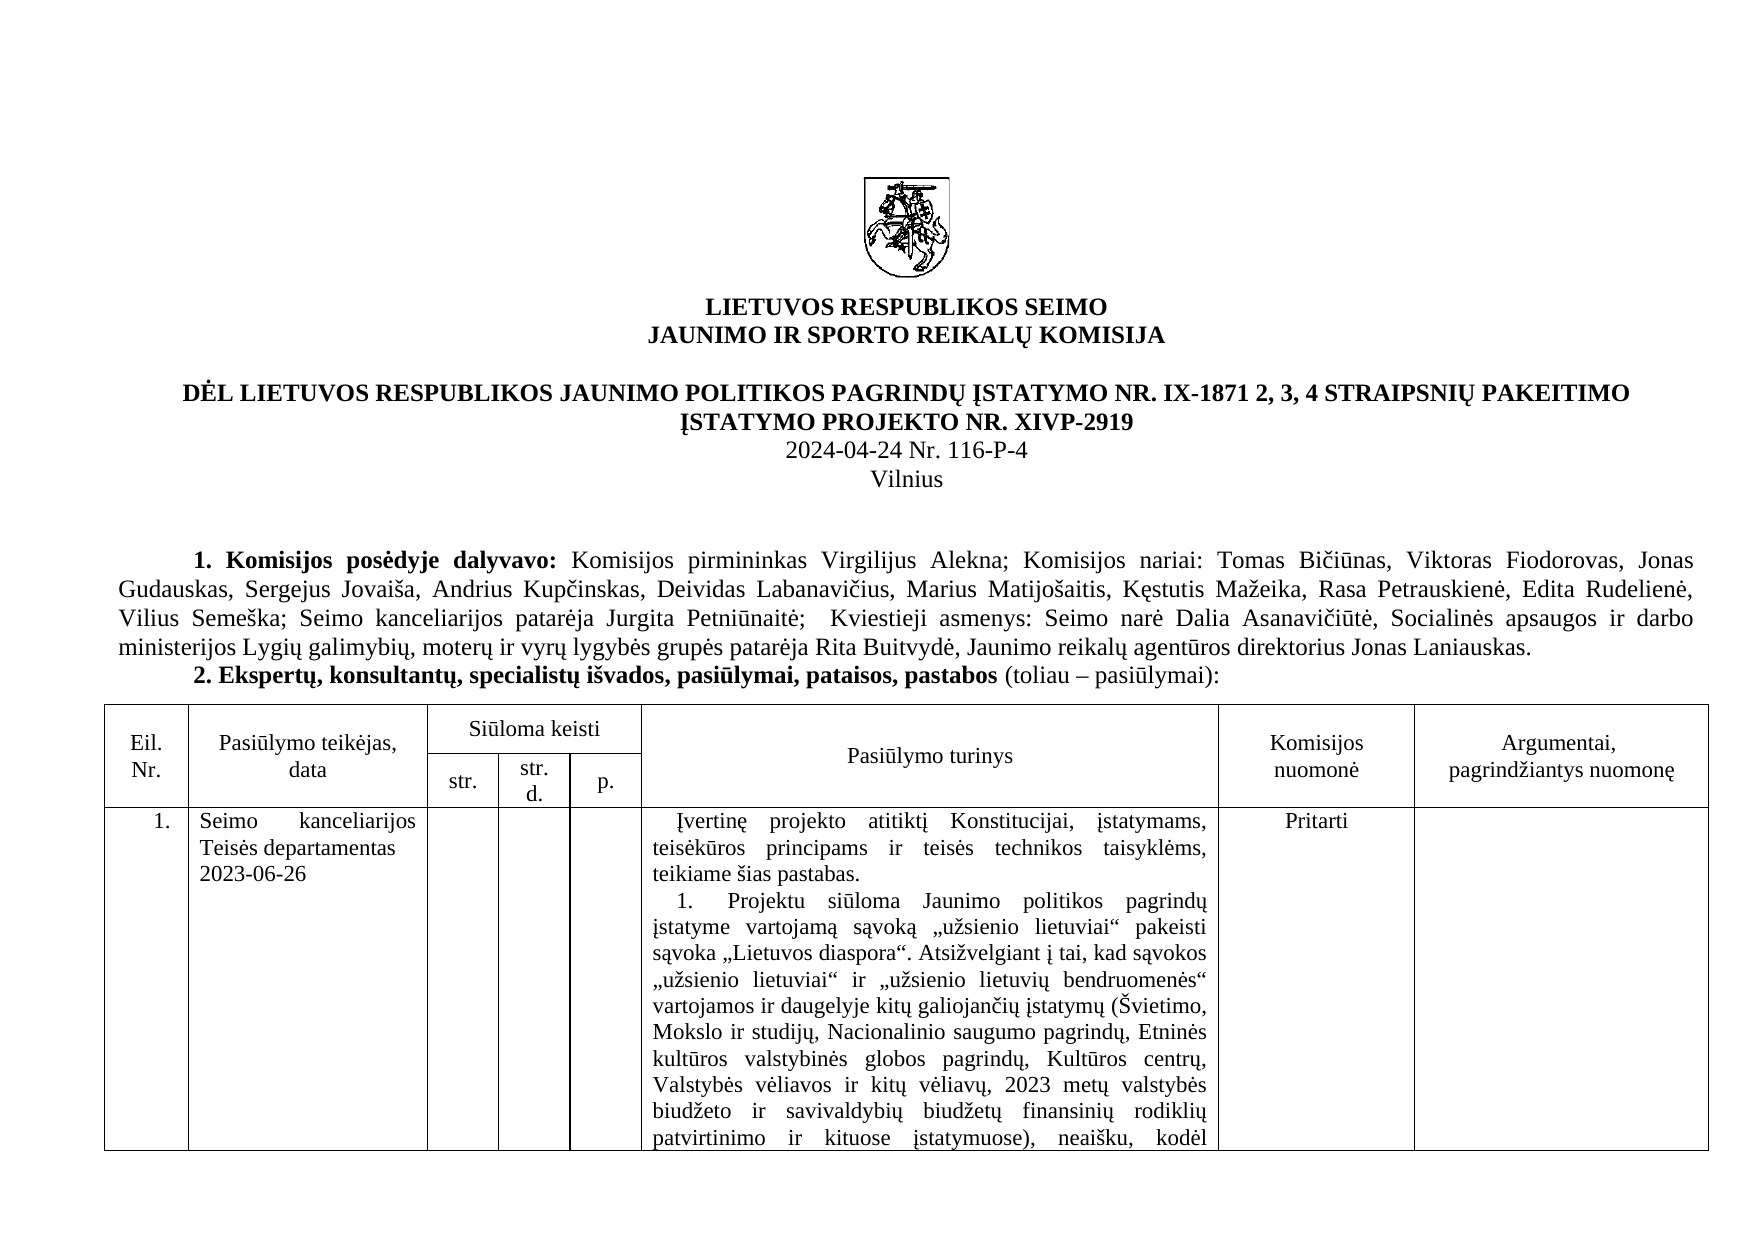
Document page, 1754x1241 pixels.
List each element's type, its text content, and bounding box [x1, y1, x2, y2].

table_cell Seimo kanceliarijos Teisės departamentas 2023-06-26 [189, 808, 427, 1150]
table_cell str. d. [499, 754, 569, 807]
table_cell [1415, 808, 1708, 1150]
table_cell [105, 808, 188, 1150]
table_cell Pritarti [1219, 808, 1414, 1150]
table_cell p. [571, 754, 641, 807]
table_header Argumentai, pagrindžiantys nuomonę [1415, 705, 1708, 807]
table_header Pasiūlymo teikėjas, data [189, 705, 427, 807]
text LIETUVOS RESPUBLIKOS SEIMO [118, 292, 1695, 320]
subtitle 2. Ekspertų, konsultantų, specialistų išvados, pasiūlymai, pataisos, pastabos (toliau – pasiūlymai): [118, 661, 1695, 689]
table_cell str. [428, 754, 498, 807]
text Vilnius [118, 464, 1695, 493]
table_header Pasiūlymo turinys [642, 705, 1218, 807]
table_cell [499, 808, 569, 1150]
table_header Eil. Nr. [105, 705, 188, 807]
text 2024-04-24 Nr. 116-P-4 [118, 435, 1695, 464]
table_cell Įvertinę projekto atitiktį Konstitucijai, įstatymams, teisėkūros principams ir teisės technikos taisyklėms, teikiame šias pastabas. 1. Projektu siūloma Jaunimo politikos pagrindų įstatyme vartojamą sąvoką „užsienio lietuviai“ pakeisti sąvoka „Lietuvos diaspora“. Atsižvelgiant į tai, kad sąvokos „užsienio lietuviai“ ir „užsienio lietuvių bendruomenės“ vartojamos ir daugelyje kitų galiojančių įstatymų (Švietimo, Mokslo ir studijų, Nacionalinio saugumo pagrindų, Etninės kultūros valstybinės globos pagrindų, Kultūros centrų, Valstybės vėliavos ir kitų vėliavų, 2023 metų valstybės biudžeto ir savivaldybių biudžetų finansinių rodiklių patvirtinimo ir kituose įstatymuose), neaišku, kodėl [642, 808, 1218, 1150]
table_cell [428, 808, 498, 1150]
text 1. Komisijos posėdyje dalyvavo: Komisijos pirmininkas Virgilijus Alekna; Komisijos nariai: Tomas Bičiūnas, Viktoras Fiodorovas, Jonas Gudauskas, Sergejus Jovaiša, Andrius Kupčinskas, Deividas Labanavičius, Marius Matijošaitis, Kęstutis Mažeika, Rasa Petrauskienė, Edita Rudelienė, Vilius Semeška; Seimo kanceliarijos patarėja Jurgita Petniūnaitė; Kviestieji asmenys: Seimo narė Dalia Asanavičiūtė, Socialinės apsaugos ir darbo ministerijos Lygių galimybių, moterų ir vyrų lygybės grupės patarėja Rita Buitvydė, Jaunimo reikalų agentūros direktorius Jonas Laniauskas. [118, 546, 1695, 661]
text DĖL LIETUVOS RESPUBLIKOS JAUNIMO POLITIKOS PAGRINDŲ ĮSTATYMO NR. IX-1871 2, 3, 4 STRAIPSNIŲ PAKEITIMO ĮSTATYMO PROJEKTO NR. XIVP-2919 [118, 378, 1695, 435]
text JAUNIMO IR SPORTO REIKALŲ KOMISIJA [118, 320, 1695, 349]
table_header Komisijos nuomonė [1219, 705, 1414, 807]
table_cell [571, 808, 641, 1150]
table_header Siūloma keisti [428, 705, 641, 753]
